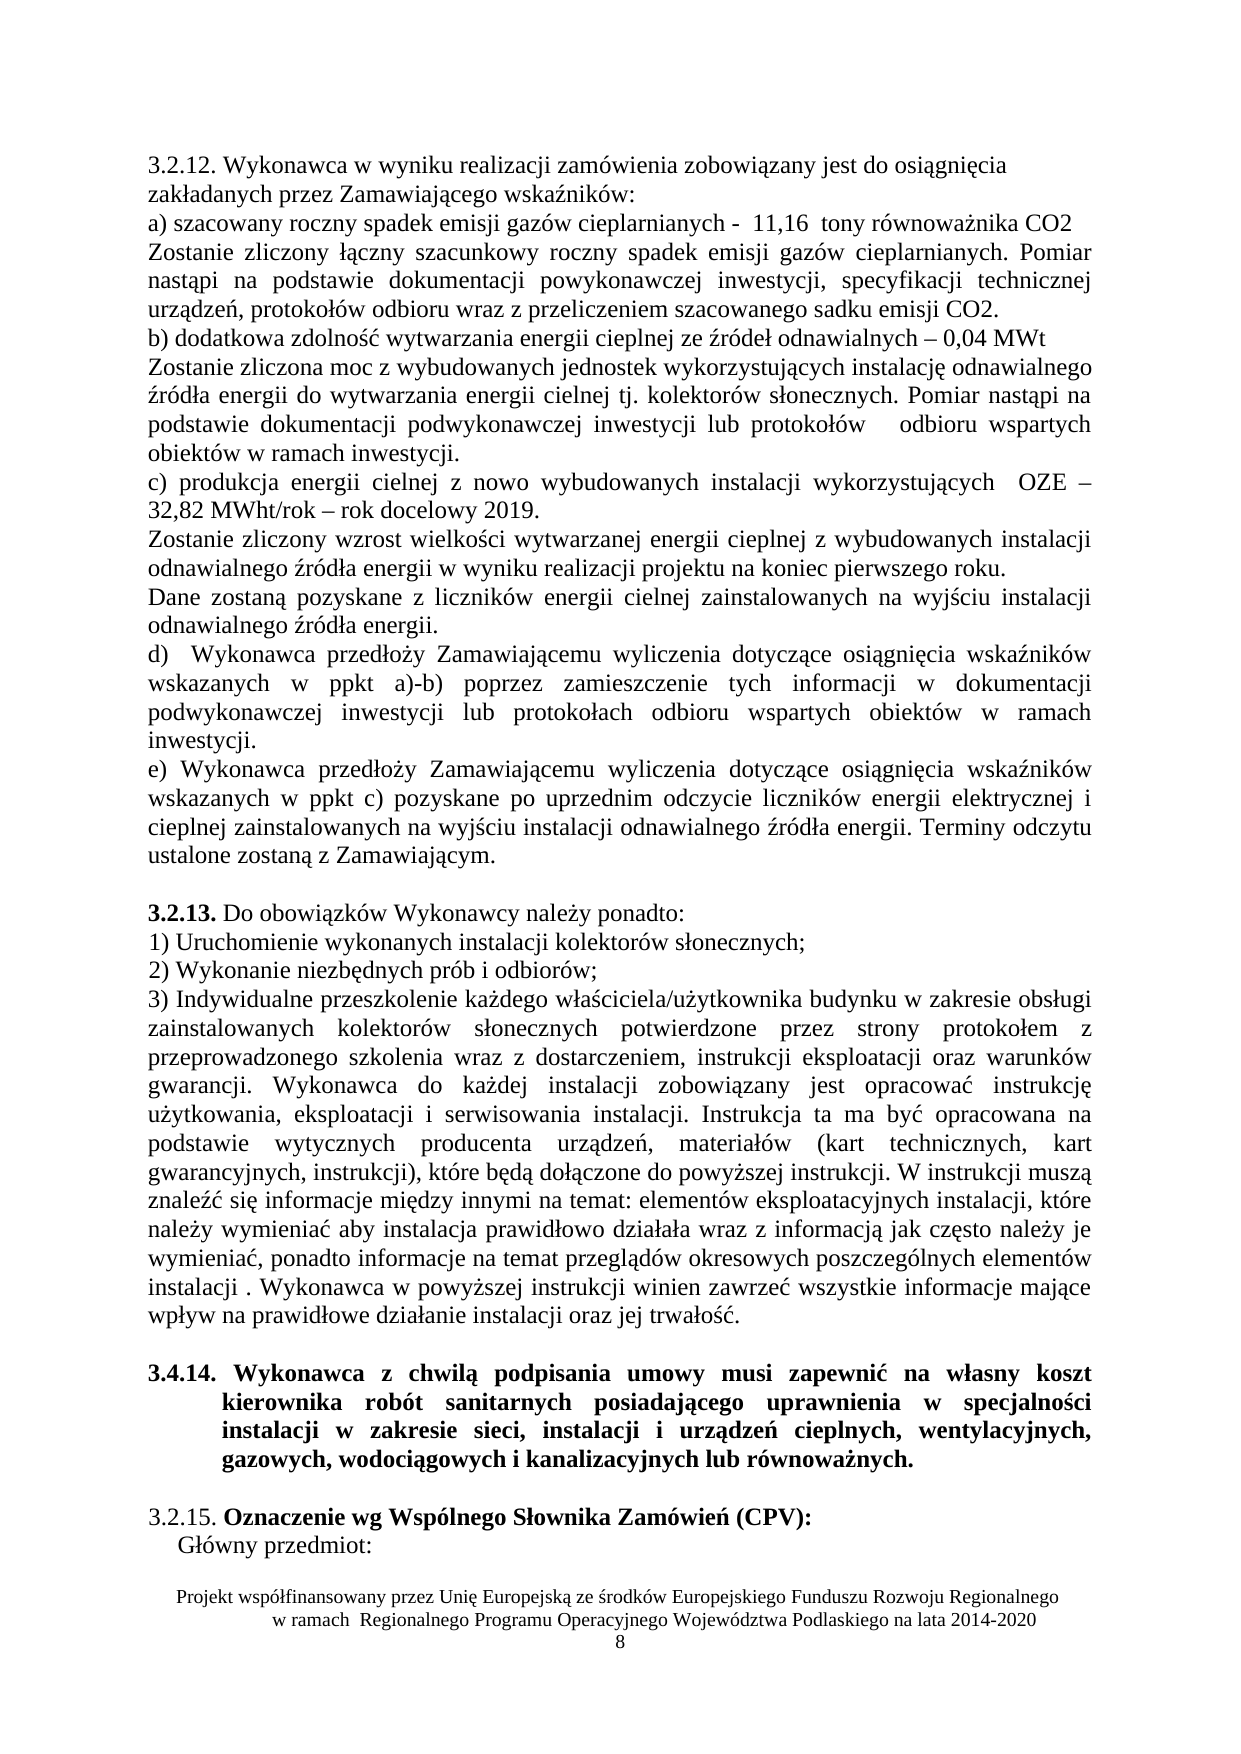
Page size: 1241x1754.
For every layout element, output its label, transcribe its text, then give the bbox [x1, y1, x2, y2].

text c) produkcja energii cielnej z nowo wybudowanych instalacji wykorzystujących OZE – 32,82 MWht/rok – rok docelowy 2019. [148, 467, 1092, 524]
text 3.2.12. Wykonawca w wyniku realizacji zamówienia zobowiązany jest do osiągnięcia zakładanych przez Zamawiającego wskaźników: [148, 150, 1092, 208]
text e) Wykonawca przedłoży Zamawiającemu wyliczenia dotyczące osiągnięcia wskaźników wskazanych w ppkt c) pozyskane po uprzednim odczycie liczników energii elektrycznej i cieplnej zainstalowanych na wyjściu instalacji odnawialnego źródła energii. Terminy odczytu ustalone zostaną z Zamawiającym. [148, 754, 1092, 869]
text Zostanie zliczony łączny szacunkowy roczny spadek emisji gazów cieplarnianych. Pomiar nastąpi na podstawie dokumentacji powykonawczej inwestycji, specyfikacji technicznej urządzeń, protokołów odbioru wraz z przeliczeniem szacowanego sadku emisji CO2. [148, 237, 1092, 323]
text 3) Indywidualne przeszkolenie każdego właściciela/użytkownika budynku w zakresie obsługi zainstalowanych kolektorów słonecznych potwierdzone przez strony protokołem z przeprowadzonego szkolenia wraz z dostarczeniem, instrukcji eksploatacji oraz warunków gwarancji. Wykonawca do każdej instalacji zobowiązany jest opracować instrukcję użytkowania, eksploatacji i serwisowania instalacji. Instrukcja ta ma być opracowana na podstawie wytycznych producenta urządzeń, materiałów (kart technicznych, kart gwarancyjnych, instrukcji), które będą dołączone do powyższej instrukcji. W instrukcji muszą znaleźć się informacje między innymi na temat: elementów eksploatacyjnych instalacji, które należy wymieniać aby instalacja prawidłowo działała wraz z informacją jak często należy je wymieniać, ponadto informacje na temat przeglądów okresowych poszczególnych elementów instalacji . Wykonawca w powyższej instrukcji winien zawrzeć wszystkie informacje mające wpływ na prawidłowe działanie instalacji oraz jej trwałość. [148, 984, 1092, 1329]
text 3.4.14. Wykonawca z chwilą podpisania umowy musi zapewnić na własny koszt kierownika robót sanitarnych posiadającego uprawnienia w specjalności instalacji w zakresie sieci, instalacji i urządzeń cieplnych, wentylacyjnych, gazowych, wodociągowych i kanalizacyjnych lub równoważnych. [148, 1358, 1092, 1473]
text Dane zostaną pozyskane z liczników energii cielnej zainstalowanych na wyjściu instalacji odnawialnego źródła energii. [148, 582, 1092, 639]
text 3.2.15. Oznaczenie wg Wspólnego Słownika Zamówień (CPV): [148, 1502, 1092, 1530]
text d) Wykonawca przedłoży Zamawiającemu wyliczenia dotyczące osiągnięcia wskaźników wskazanych w ppkt a)-b) poprzez zamieszczenie tych informacji w dokumentacji podwykonawczej inwestycji lub protokołach odbioru wspartych obiektów w ramach inwestycji. [148, 639, 1092, 754]
text Główny przedmiot: [177, 1530, 1092, 1559]
text 3.2.13. Do obowiązków Wykonawcy należy ponadto: [148, 898, 1092, 927]
text b) dodatkowa zdolność wytwarzania energii cieplnej ze źródeł odnawialnych – 0,04 MWt [148, 323, 1092, 352]
text 1) Uruchomienie wykonanych instalacji kolektorów słonecznych; [148, 927, 1092, 955]
text a) szacowany roczny spadek emisji gazów cieplarnianych - 11,16 tony równoważnika CO2 [148, 208, 1092, 237]
text Zostanie zliczony wzrost wielkości wytwarzanej energii cieplnej z wybudowanych instalacji odnawialnego źródła energii w wyniku realizacji projektu na koniec pierwszego roku. [148, 524, 1092, 582]
text Zostanie zliczona moc z wybudowanych jednostek wykorzystujących instalację odnawialnego źródła energii do wytwarzania energii cielnej tj. kolektorów słonecznych. Pomiar nastąpi na podstawie dokumentacji podwykonawczej inwestycji lub protokołów odbioru wspartych obiektów w ramach inwestycji. [148, 352, 1092, 467]
text 2) Wykonanie niezbędnych prób i odbiorów; [148, 955, 1092, 984]
